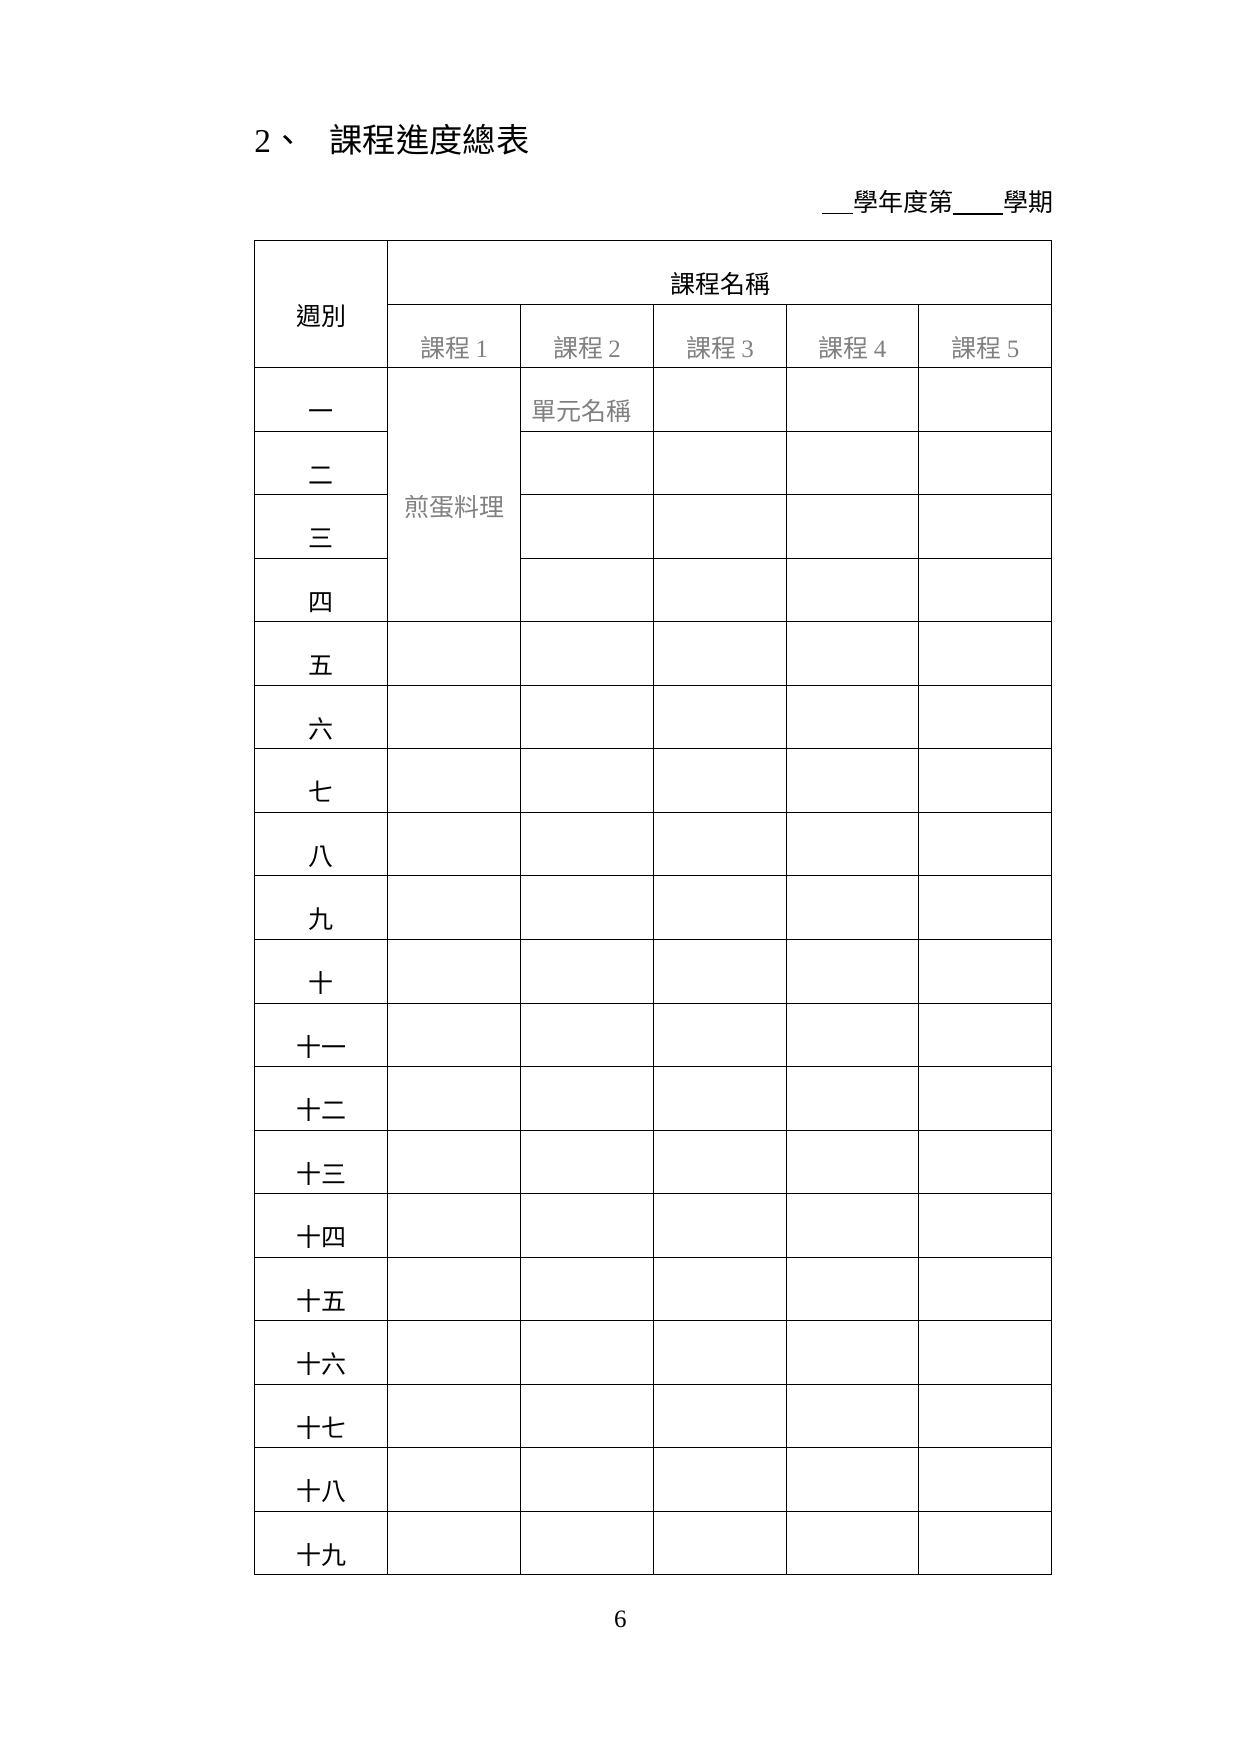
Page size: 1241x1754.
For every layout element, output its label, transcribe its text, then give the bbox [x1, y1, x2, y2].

table_cell 七 [255, 749, 387, 812]
table_cell [521, 940, 653, 1002]
table_cell [654, 1321, 786, 1384]
table_cell 煎蛋料理 [388, 368, 520, 621]
text 學年度第 學期 [254, 159, 1053, 221]
table_cell [521, 432, 653, 494]
table_cell 單元名稱 [521, 368, 653, 431]
table_cell [787, 749, 918, 812]
table_cell [388, 1004, 520, 1066]
table_cell [388, 622, 520, 685]
table_cell [388, 1385, 520, 1447]
table_cell [654, 495, 786, 558]
table_cell [787, 1258, 918, 1320]
table_cell [388, 1448, 520, 1511]
table_cell 課程4 [787, 305, 918, 367]
table_cell [919, 1321, 1051, 1384]
table_cell [919, 1385, 1051, 1447]
table_cell [919, 686, 1051, 748]
table_cell [654, 368, 786, 431]
table_cell [521, 1258, 653, 1320]
table_cell [654, 1448, 786, 1511]
table_header 週別 [255, 241, 387, 367]
table_cell [654, 1194, 786, 1257]
table_cell [388, 1067, 520, 1129]
table_cell [388, 876, 520, 939]
table_cell [654, 1385, 786, 1447]
table_cell [919, 1067, 1051, 1129]
table_cell 二 [255, 432, 387, 494]
table_cell 十八 [255, 1448, 387, 1511]
table_cell [787, 940, 918, 1002]
table_cell [521, 1385, 653, 1447]
table_cell [919, 1258, 1051, 1320]
table_cell 課程2 [521, 305, 653, 367]
table_cell [654, 1004, 786, 1066]
table_cell 十九 [255, 1512, 387, 1574]
table_cell [919, 1194, 1051, 1257]
table_cell [388, 1194, 520, 1257]
table_cell [654, 1067, 786, 1129]
table_cell [654, 813, 786, 875]
table_cell [521, 749, 653, 812]
table_cell [654, 559, 786, 621]
table_cell [521, 1067, 653, 1129]
table_cell [787, 622, 918, 685]
table_cell [388, 749, 520, 812]
table_cell [521, 686, 653, 748]
table_cell [521, 495, 653, 558]
table_cell [521, 622, 653, 685]
table_cell 十五 [255, 1258, 387, 1320]
table_cell 四 [255, 559, 387, 621]
table_cell [654, 940, 786, 1002]
table_cell [654, 1512, 786, 1574]
table_cell 六 [255, 686, 387, 748]
table_cell [919, 368, 1051, 431]
table_cell [787, 1512, 918, 1574]
table_cell [521, 876, 653, 939]
table_cell 十 [255, 940, 387, 1002]
table_cell [521, 813, 653, 875]
table_cell [521, 1194, 653, 1257]
table_cell [521, 1448, 653, 1511]
table_cell [787, 368, 918, 431]
table_cell [388, 1512, 520, 1574]
table_cell [388, 686, 520, 748]
table_cell [919, 495, 1051, 558]
table_cell [388, 813, 520, 875]
table_cell [787, 876, 918, 939]
table_cell [388, 940, 520, 1002]
table_cell 十四 [255, 1194, 387, 1257]
table_cell [787, 1194, 918, 1257]
table_cell [787, 495, 918, 558]
table_cell [787, 813, 918, 875]
table_cell [388, 1258, 520, 1320]
table_cell [787, 686, 918, 748]
table_cell 十六 [255, 1321, 387, 1384]
table_cell [521, 559, 653, 621]
table_cell [787, 1131, 918, 1193]
table_cell [521, 1004, 653, 1066]
table_cell [787, 1067, 918, 1129]
table_cell [388, 1131, 520, 1193]
list 課程進度總表 [254, 96, 1053, 159]
table_cell [787, 1448, 918, 1511]
table_cell [654, 622, 786, 685]
table_cell [919, 1512, 1051, 1574]
table_cell [654, 432, 786, 494]
table_cell [919, 813, 1051, 875]
table_cell [787, 1321, 918, 1384]
table_header 課程名稱 [388, 241, 1051, 303]
table_cell [521, 1512, 653, 1574]
table_cell 十七 [255, 1385, 387, 1447]
table_cell 課程3 [654, 305, 786, 367]
table_cell 八 [255, 813, 387, 875]
table_cell 十一 [255, 1004, 387, 1066]
table_cell [919, 876, 1051, 939]
table_cell [787, 432, 918, 494]
table_cell [919, 1131, 1051, 1193]
table_cell 九 [255, 876, 387, 939]
table_cell [919, 1448, 1051, 1511]
table_cell 課程1 [388, 305, 520, 367]
table_cell 十三 [255, 1131, 387, 1193]
table_cell [654, 876, 786, 939]
table_cell [919, 559, 1051, 621]
table_cell 三 [255, 495, 387, 558]
table_cell [919, 1004, 1051, 1066]
table_cell [919, 432, 1051, 494]
table_cell [654, 1258, 786, 1320]
table_cell 十二 [255, 1067, 387, 1129]
table_cell [787, 1004, 918, 1066]
table_cell [521, 1321, 653, 1384]
table_cell 一 [255, 368, 387, 431]
table_cell [787, 1385, 918, 1447]
table_cell [654, 1131, 786, 1193]
table_cell [919, 940, 1051, 1002]
table_cell [521, 1131, 653, 1193]
table_cell 課程5 [919, 305, 1051, 367]
table_cell [654, 749, 786, 812]
table_cell [654, 686, 786, 748]
table_cell [787, 559, 918, 621]
table_cell 五 [255, 622, 387, 685]
table_cell [388, 1321, 520, 1384]
table_cell [919, 749, 1051, 812]
table_cell [919, 622, 1051, 685]
